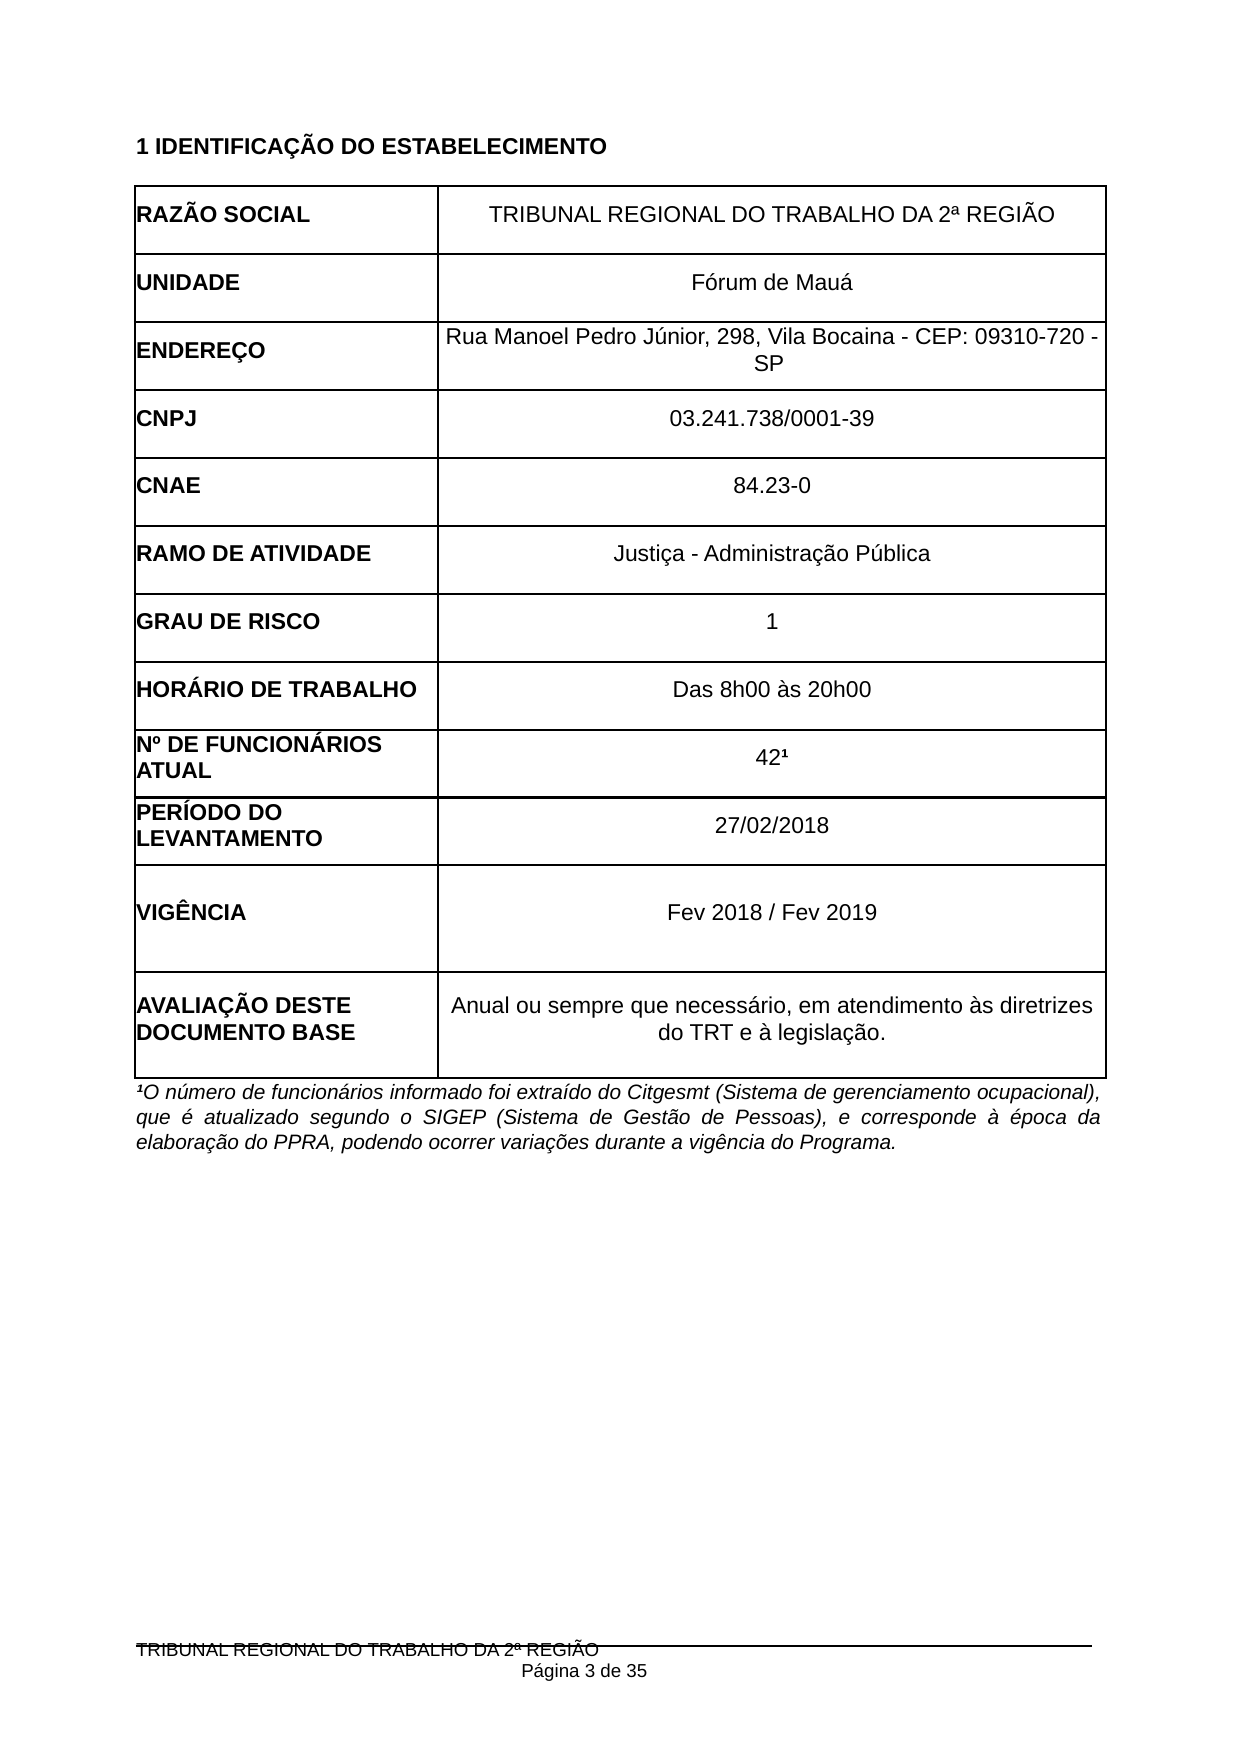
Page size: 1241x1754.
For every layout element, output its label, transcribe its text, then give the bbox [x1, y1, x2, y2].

table_cell VIGÊNCIA [136, 866, 437, 971]
table_cell Fev 2018 / Fev 2019 [439, 866, 1105, 971]
table_cell 84.23-0 [439, 459, 1105, 525]
table_cell PERÍODO DO LEVANTAMENTO [136, 799, 437, 864]
text 1 IDENTIFICAÇÃO DO ESTABELECIMENTO [136, 133, 1104, 159]
table_cell Anual ou sempre que necessário, em atendimento às diretrizes do TRT e à legislação. [439, 973, 1105, 1077]
table_cell RAMO DE ATIVIDADE [136, 527, 437, 593]
table_header TRIBUNAL REGIONAL DO TRABALHO DA 2ª REGIÃO [439, 187, 1105, 253]
table_cell Fórum de Mauá [439, 255, 1105, 321]
table_cell CNAE [136, 459, 437, 525]
table_cell Justiça - Administração Pública [439, 527, 1105, 593]
table_cell UNIDADE [136, 255, 437, 321]
table_header RAZÃO SOCIAL [136, 187, 437, 253]
table_cell 03.241.738/0001-39 [439, 391, 1105, 457]
table_cell HORÁRIO DE TRABALHO [136, 663, 437, 728]
table_cell GRAU DE RISCO [136, 595, 437, 661]
table_cell 42¹ [439, 731, 1105, 796]
table_cell Rua Manoel Pedro Júnior, 298, Vila Bocaina - CEP: 09310-720 - SP [439, 323, 1105, 389]
table_cell Nº DE FUNCIONÁRIOS ATUAL [136, 731, 437, 796]
table_cell CNPJ [136, 391, 437, 457]
table_cell AVALIAÇÃO DESTE DOCUMENTO BASE [136, 973, 437, 1077]
table_cell 1 [439, 595, 1105, 661]
table_cell ENDEREÇO [136, 323, 437, 389]
text ¹O número de funcionários informado foi extraído do Citgesmt (Sistema de gerenciamento ocupacional), que é atualizado segundo o SIGEP (Sistema de Gestão de Pessoas), e corresponde à época da elaboração do PPRA, podendo ocorrer variações durante a vigência do Programa. [136, 1079, 1104, 1153]
table_cell 27/02/2018 [439, 799, 1105, 864]
table_cell Das 8h00 às 20h00 [439, 663, 1105, 728]
